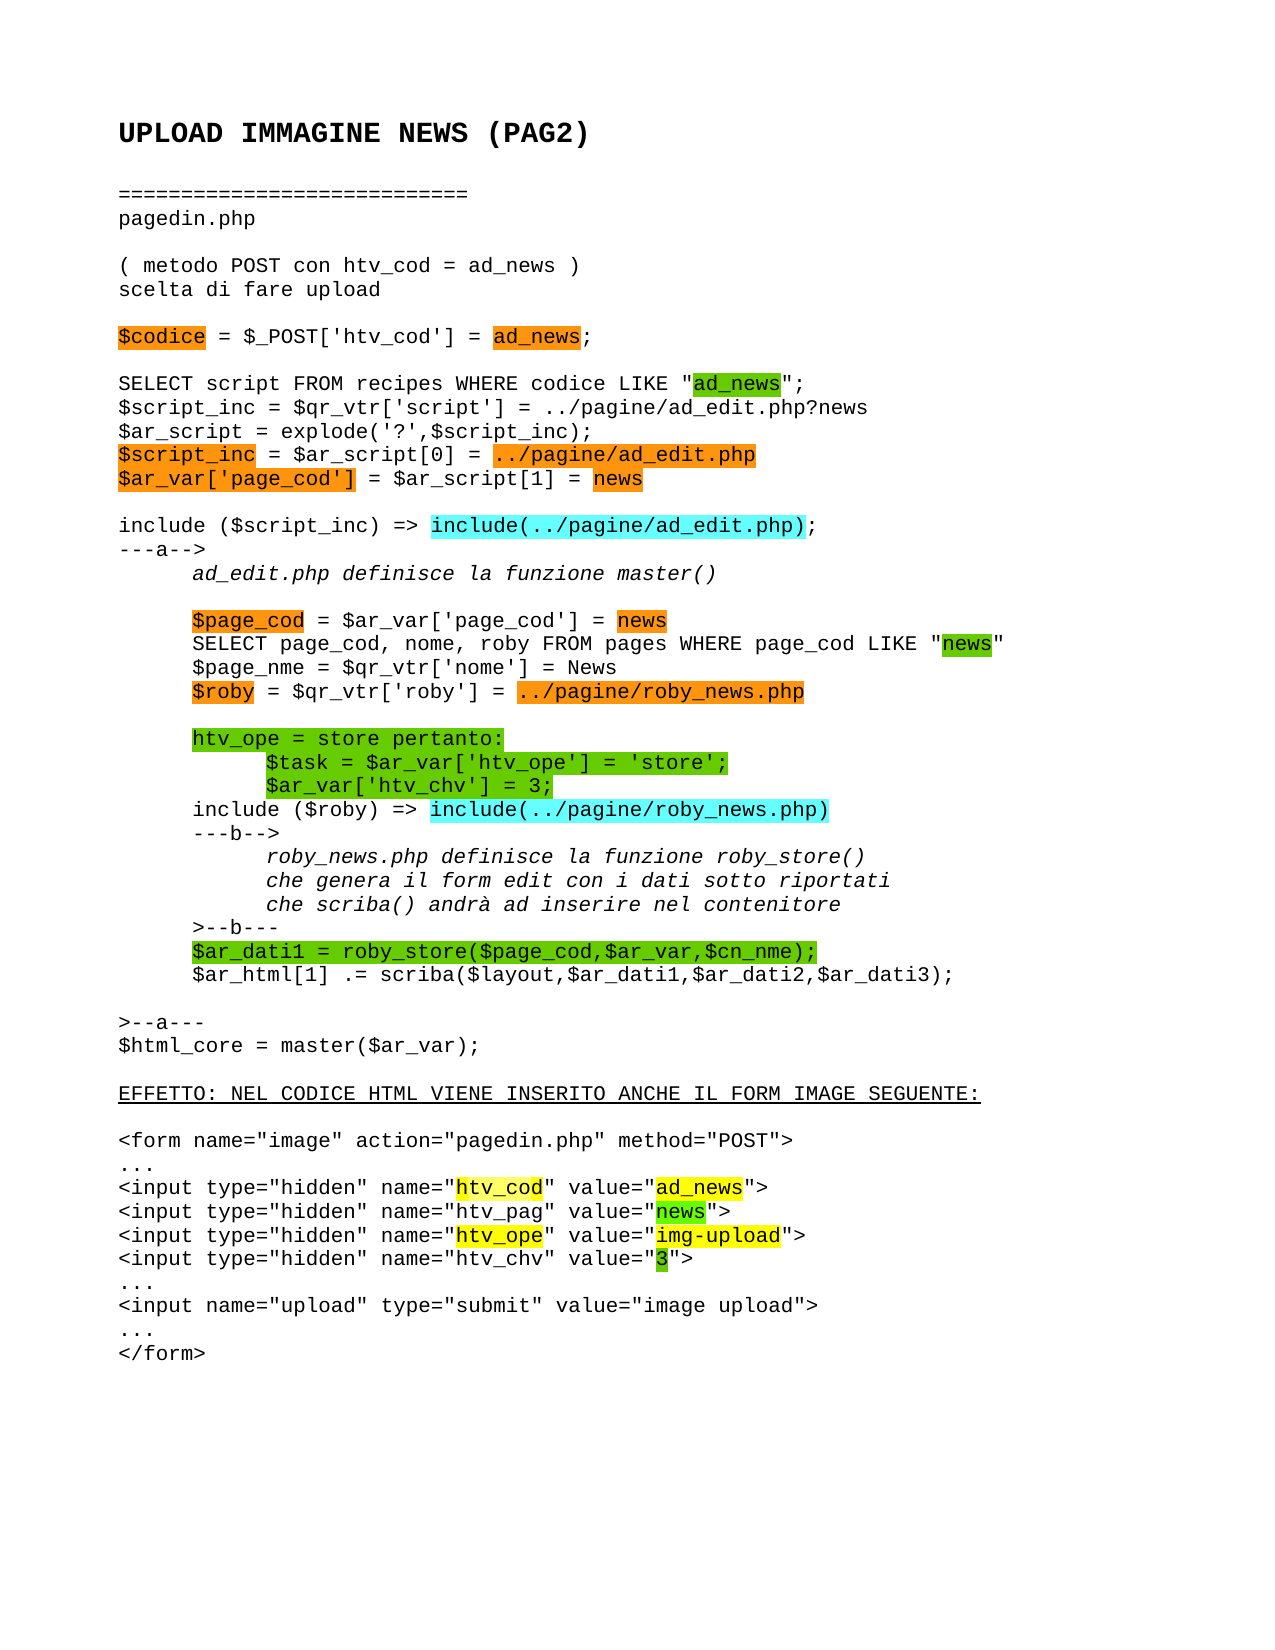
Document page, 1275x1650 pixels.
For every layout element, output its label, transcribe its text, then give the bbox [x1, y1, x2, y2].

text ---b--> [192, 823, 1157, 846]
text $ar_script = explode('?',$script_inc); [118, 421, 1157, 444]
text $script_inc = $qr_vtr['script'] = ../pagine/ad_edit.php?news [118, 397, 1157, 421]
text <input name="upload" type="submit" value="image upload"> [118, 1296, 1157, 1319]
text $task = $ar_var['htv_ope'] = 'store'; [266, 752, 1157, 775]
text $roby = $qr_vtr['roby'] = ../pagine/roby_news.php [192, 681, 1157, 704]
text ad_edit.php definisce la funzione master() [192, 562, 1157, 586]
text $ar_dati1 = roby_store($page_cod,$ar_var,$cn_nme); [192, 941, 1157, 964]
text che scriba() andrà ad inserire nel contenitore [266, 893, 1157, 917]
text >--b--- [192, 917, 1157, 941]
text UPLOAD IMMAGINE NEWS (PAG2) [118, 118, 1157, 151]
text <form name="image" action="pagedin.php" method="POST"> [118, 1130, 1157, 1154]
text EFFETTO: NEL CODICE HTML VIENE INSERITO ANCHE IL FORM IMAGE SEGUENTE: [118, 1083, 1157, 1106]
text ... [118, 1154, 1157, 1177]
text $page_cod = $ar_var['page_cod'] = news [192, 610, 1157, 633]
text ============================ [118, 184, 1157, 208]
text >--a--- [118, 1012, 1157, 1035]
text include ($script_inc) => include(../pagine/ad_edit.php); [118, 515, 1157, 539]
text <input type="hidden" name="htv_ope" value="img-upload"> [118, 1224, 1157, 1248]
text roby_news.php definisce la funzione roby_store() [266, 846, 1157, 870]
text <input type="hidden" name="htv_cod" value="ad_news"> [118, 1177, 1157, 1201]
text $codice = $_POST['htv_cod'] = ad_news; [118, 326, 1157, 350]
text $ar_html[1] .= scriba($layout,$ar_dati1,$ar_dati2,$ar_dati3); [192, 964, 1157, 988]
text ... [118, 1319, 1157, 1343]
text <input type="hidden" name="htv_pag" value="news"> [118, 1201, 1157, 1224]
text include ($roby) => include(../pagine/roby_news.php) [192, 799, 1157, 823]
text $html_core = master($ar_var); [118, 1035, 1157, 1059]
text $script_inc = $ar_script[0] = ../pagine/ad_edit.php [118, 444, 1157, 468]
text $ar_var['htv_chv'] = 3; [266, 775, 1157, 799]
text ---a--> [118, 539, 1157, 562]
text SELECT page_cod, nome, roby FROM pages WHERE page_cod LIKE "news" [192, 633, 1157, 657]
text ... [118, 1272, 1157, 1296]
text SELECT script FROM recipes WHERE codice LIKE "ad_news"; [118, 373, 1157, 397]
text che genera il form edit con i dati sotto riportati [266, 870, 1157, 893]
text pagedin.php [118, 208, 1157, 231]
text $ar_var['page_cod'] = $ar_script[1] = news [118, 468, 1157, 492]
text $page_nme = $qr_vtr['nome'] = News [192, 657, 1157, 681]
text htv_ope = store pertanto: [192, 728, 1157, 752]
text scelta di fare upload [118, 279, 1157, 302]
text <input type="hidden" name="htv_chv" value="3"> [118, 1248, 1157, 1272]
text </form> [118, 1343, 1157, 1366]
text ( metodo POST con htv_cod = ad_news ) [118, 255, 1157, 279]
